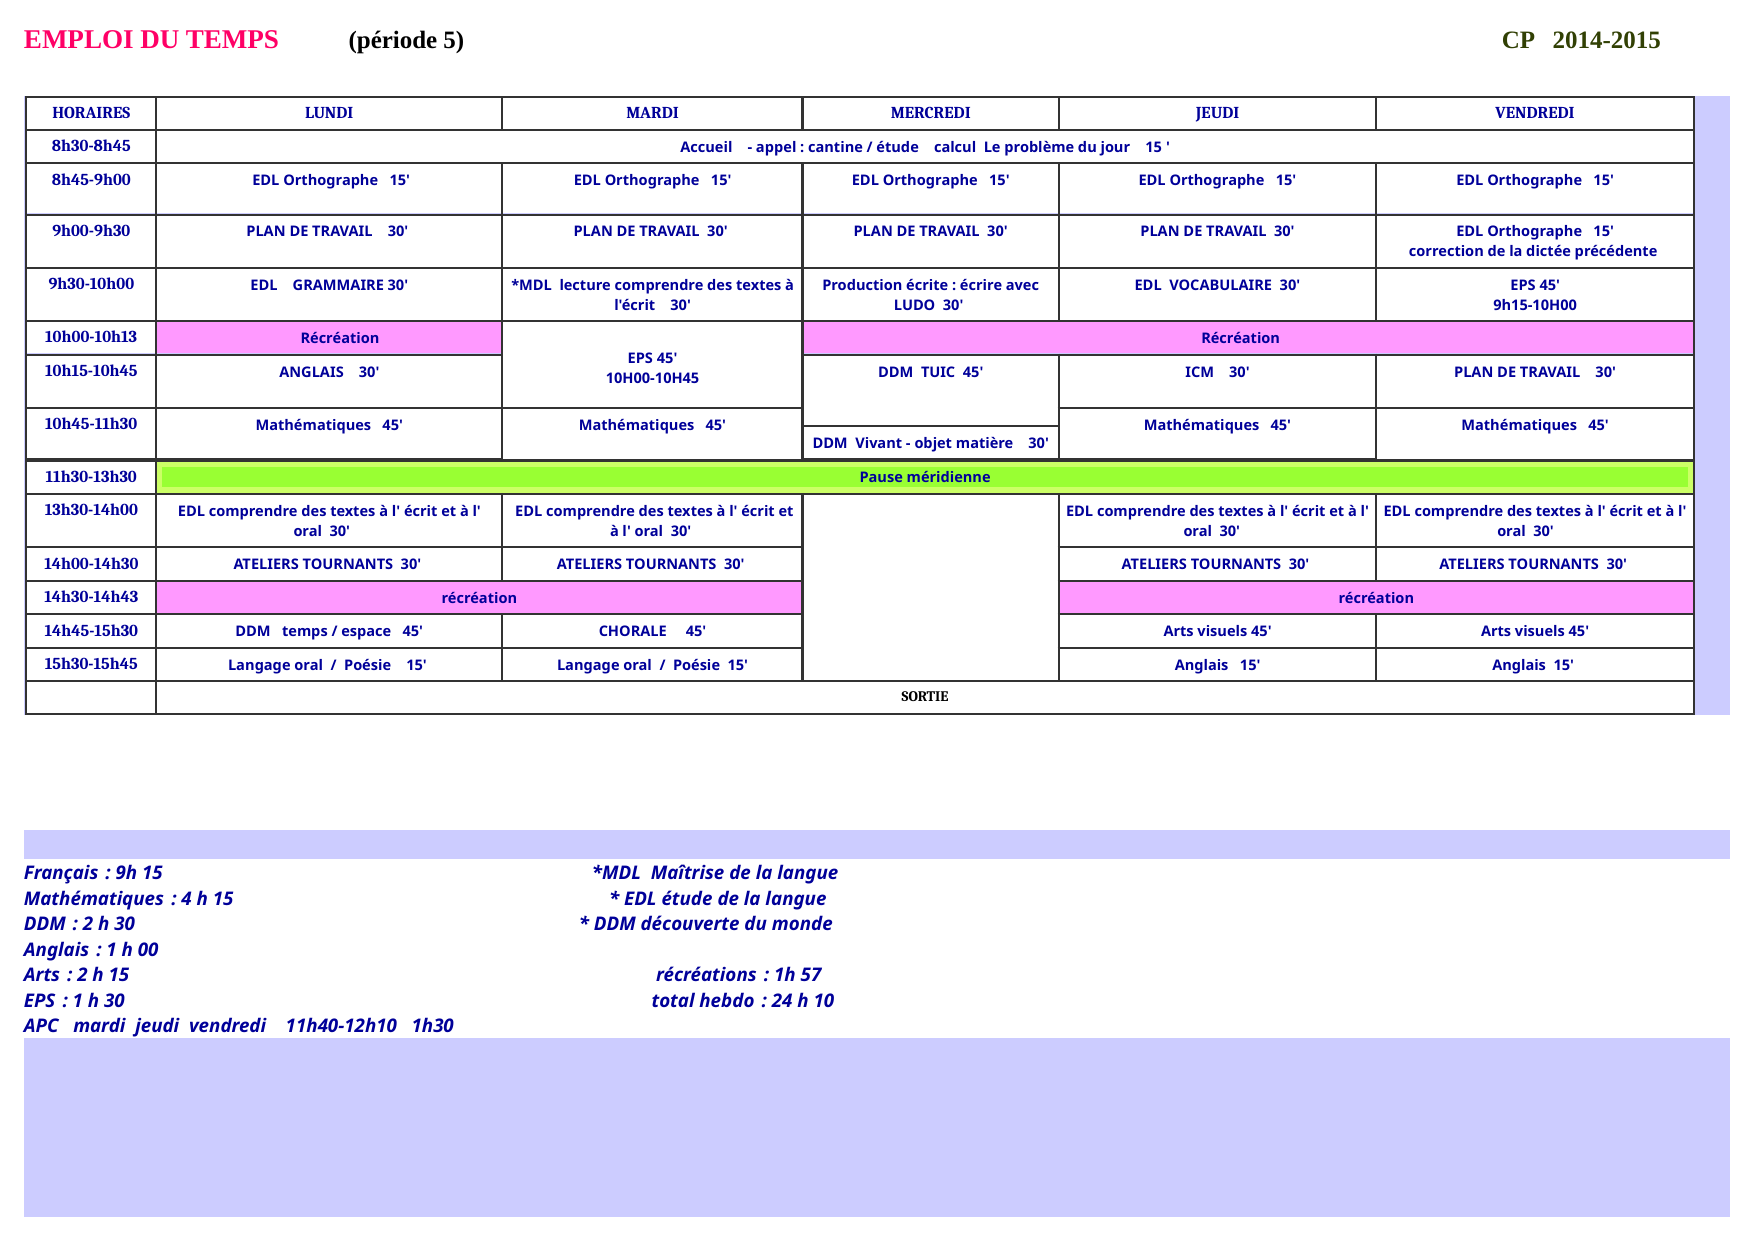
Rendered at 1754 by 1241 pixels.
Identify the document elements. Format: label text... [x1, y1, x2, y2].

text EPS : 1 h 30 total hebdo : 24 h 10 [24, 987, 1730, 1012]
text Arts : 2 h 15 récréations : 1h 57 [24, 961, 1730, 987]
text Mathématiques : 4 h 15 * EDL étude de la langue [24, 885, 1730, 910]
text Anglais : 1 h 00 [24, 936, 1730, 961]
text DDM : 2 h 30 * DDM découverte du monde [24, 910, 1730, 936]
text Français : 9h 15 *MDL Maîtrise de la langue [24, 859, 1730, 885]
text APC mardi jeudi vendredi 11h40-12h10 1h30 [24, 1012, 1730, 1038]
